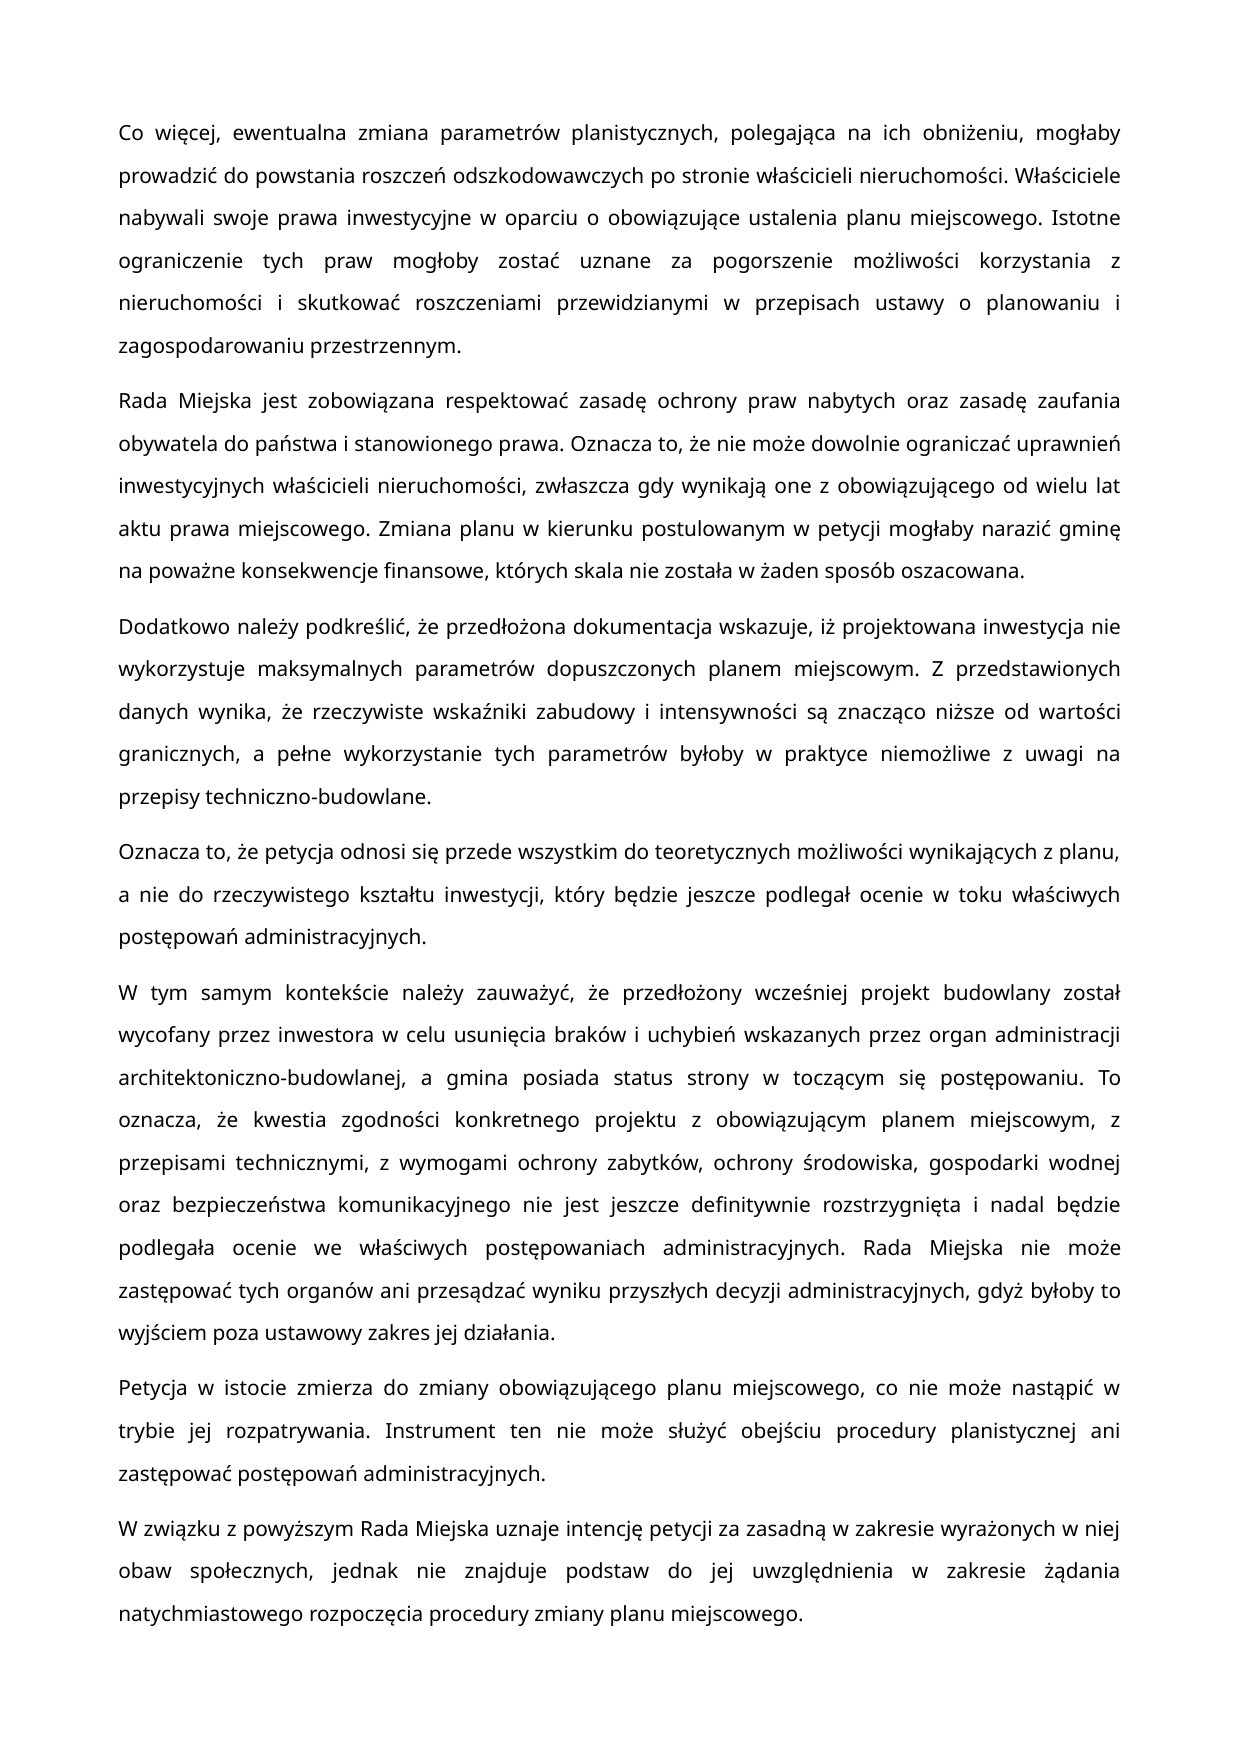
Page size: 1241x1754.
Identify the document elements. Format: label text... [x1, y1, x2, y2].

text Petycja w istocie zmierza do zmiany obowiązującego planu miejscowego, co nie może nastąpić w trybie jej rozpatrywania. Instrument ten nie może służyć obejściu procedury planistycznej ani zastępować postępowań administracyjnych. [118, 1373, 1122, 1487]
text Rada Miejska jest zobowiązana respektować zasadę ochrony praw nabytych oraz zasadę zaufania obywatela do państwa i stanowionego prawa. Oznacza to, że nie może dowolnie ograniczać uprawnień inwestycyjnych właścicieli nieruchomości, zwłaszcza gdy wynikają one z obowiązującego od wielu lat aktu prawa miejscowego. Zmiana planu w kierunku postulowanym w petycji mogłaby narazić gminę na poważne konsekwencje finansowe, których skala nie została w żaden sposób oszacowana. [118, 386, 1122, 585]
text W tym samym kontekście należy zauważyć, że przedłożony wcześniej projekt budowlany został wycofany przez inwestora w celu usunięcia braków i uchybień wskazanych przez organ administracji architektoniczno-budowlanej, a gmina posiada status strony w toczącym się postępowaniu. To oznacza, że kwestia zgodności konkretnego projektu z obowiązującym planem miejscowym, z przepisami technicznymi, z wymogami ochrony zabytków, ochrony środowiska, gospodarki wodnej oraz bezpieczeństwa komunikacyjnego nie jest jeszcze definitywnie rozstrzygnięta i nadal będzie podlegała ocenie we właściwych postępowaniach administracyjnych. Rada Miejska nie może zastępować tych organów ani przesądzać wyniku przyszłych decyzji administracyjnych, gdyż byłoby to wyjściem poza ustawowy zakres jej działania. [118, 978, 1122, 1347]
text W związku z powyższym Rada Miejska uznaje intencję petycji za zasadną w zakresie wyrażonych w niej obaw społecznych, jednak nie znajduje podstaw do jej uwzględnienia w zakresie żądania natychmiastowego rozpoczęcia procedury zmiany planu miejscowego. [118, 1514, 1122, 1627]
text Dodatkowo należy podkreślić, że przedłożona dokumentacja wskazuje, iż projektowana inwestycja nie wykorzystuje maksymalnych parametrów dopuszczonych planem miejscowym. Z przedstawionych danych wynika, że rzeczywiste wskaźniki zabudowy i intensywności są znacząco niższe od wartości granicznych, a pełne wykorzystanie tych parametrów byłoby w praktyce niemożliwe z uwagi na przepisy techniczno-budowlane. [118, 612, 1122, 811]
text Oznacza to, że petycja odnosi się przede wszystkim do teoretycznych możliwości wynikających z planu, a nie do rzeczywistego kształtu inwestycji, który będzie jeszcze podlegał ocenie w toku właściwych postępowań administracyjnych. [118, 837, 1122, 951]
text Co więcej, ewentualna zmiana parametrów planistycznych, polegająca na ich obniżeniu, mogłaby prowadzić do powstania roszczeń odszkodowawczych po stronie właścicieli nieruchomości. Właściciele nabywali swoje prawa inwestycyjne w oparciu o obowiązujące ustalenia planu miejscowego. Istotne ograniczenie tych praw mogłoby zostać uznane za pogorszenie możliwości korzystania z nieruchomości i skutkować roszczeniami przewidzianymi w przepisach ustawy o planowaniu i zagospodarowaniu przestrzennym. [118, 118, 1122, 359]
